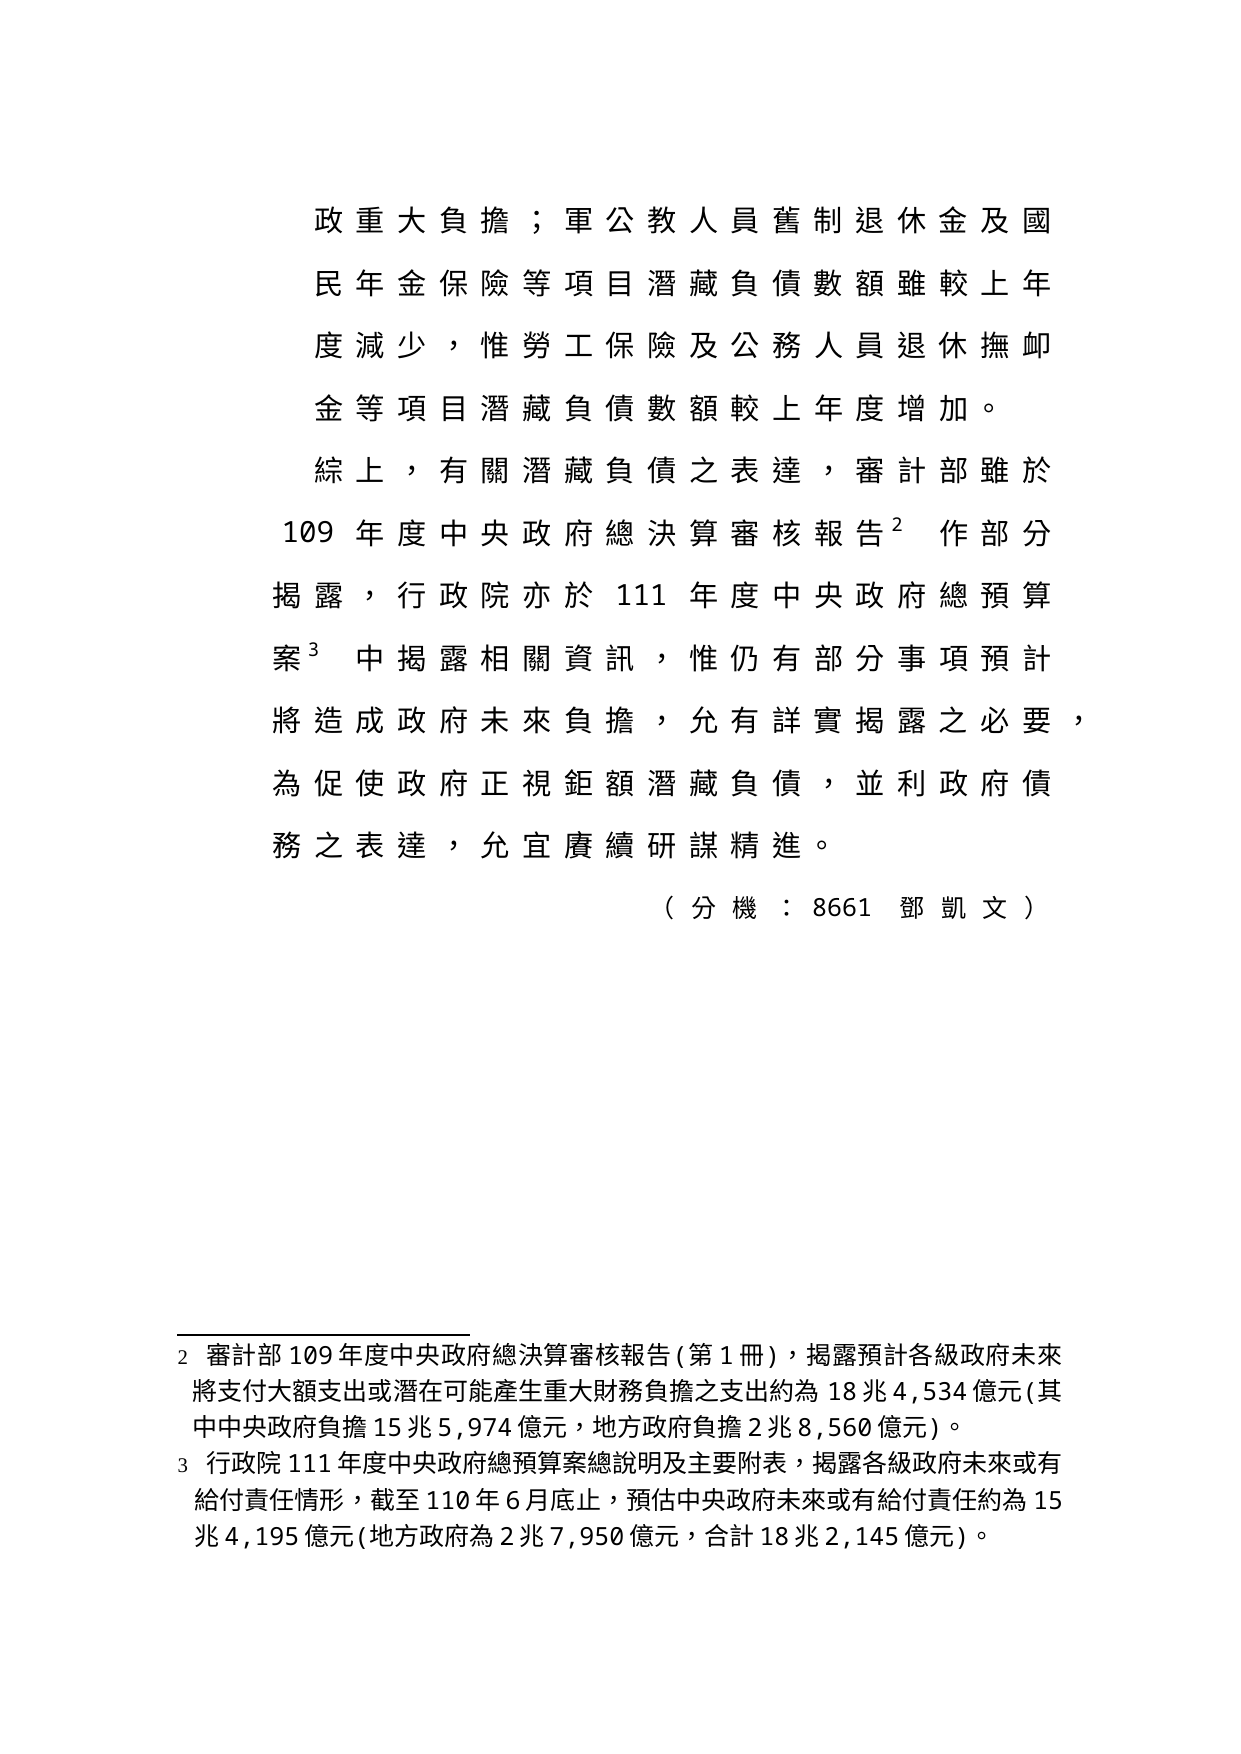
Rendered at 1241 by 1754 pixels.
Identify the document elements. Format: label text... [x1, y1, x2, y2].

text 審計部109年度中央政府總決算審核報告(第1冊)，揭露預計各級政府未來將支付大額支出或潛在可能產生重大財務負擔之支出約為18兆4,534億元(其中中央政府負擔15兆5,974億元，地方政府負擔2兆8,560億元)。 [177, 1335, 1063, 1444]
text 政重大負擔；軍公教人員舊制退休金及國民年金保險等項目潛藏負債數額雖較上年度減少，惟勞工保險及公務人員退休撫卹金等項目潛藏負債數額較上年度增加。 [271, 177, 1058, 427]
text 綜上，有關潛藏負債之表達，審計部雖於109年度中央政府總決算審核報告作部分揭露，行政院亦於111年度中央政府總預算案中揭露相關資訊，惟仍有部分事項預計將造成政府未來負擔，允有詳實揭露之必要，為促使政府正視鉅額潛藏負債，並利政府債務之表達，允宜賡續研謀精進。 [242, 427, 1058, 865]
text （分機：8661 鄧凱文） [183, 865, 1058, 927]
text 行政院111年度中央政府總預算案總說明及主要附表，揭露各級政府未來或有給付責任情形，截至110年6月底止，預估中央政府未來或有給付責任約為15兆4,195億元(地方政府為2兆7,950億元，合計18兆2,145億元)。 [177, 1444, 1063, 1553]
